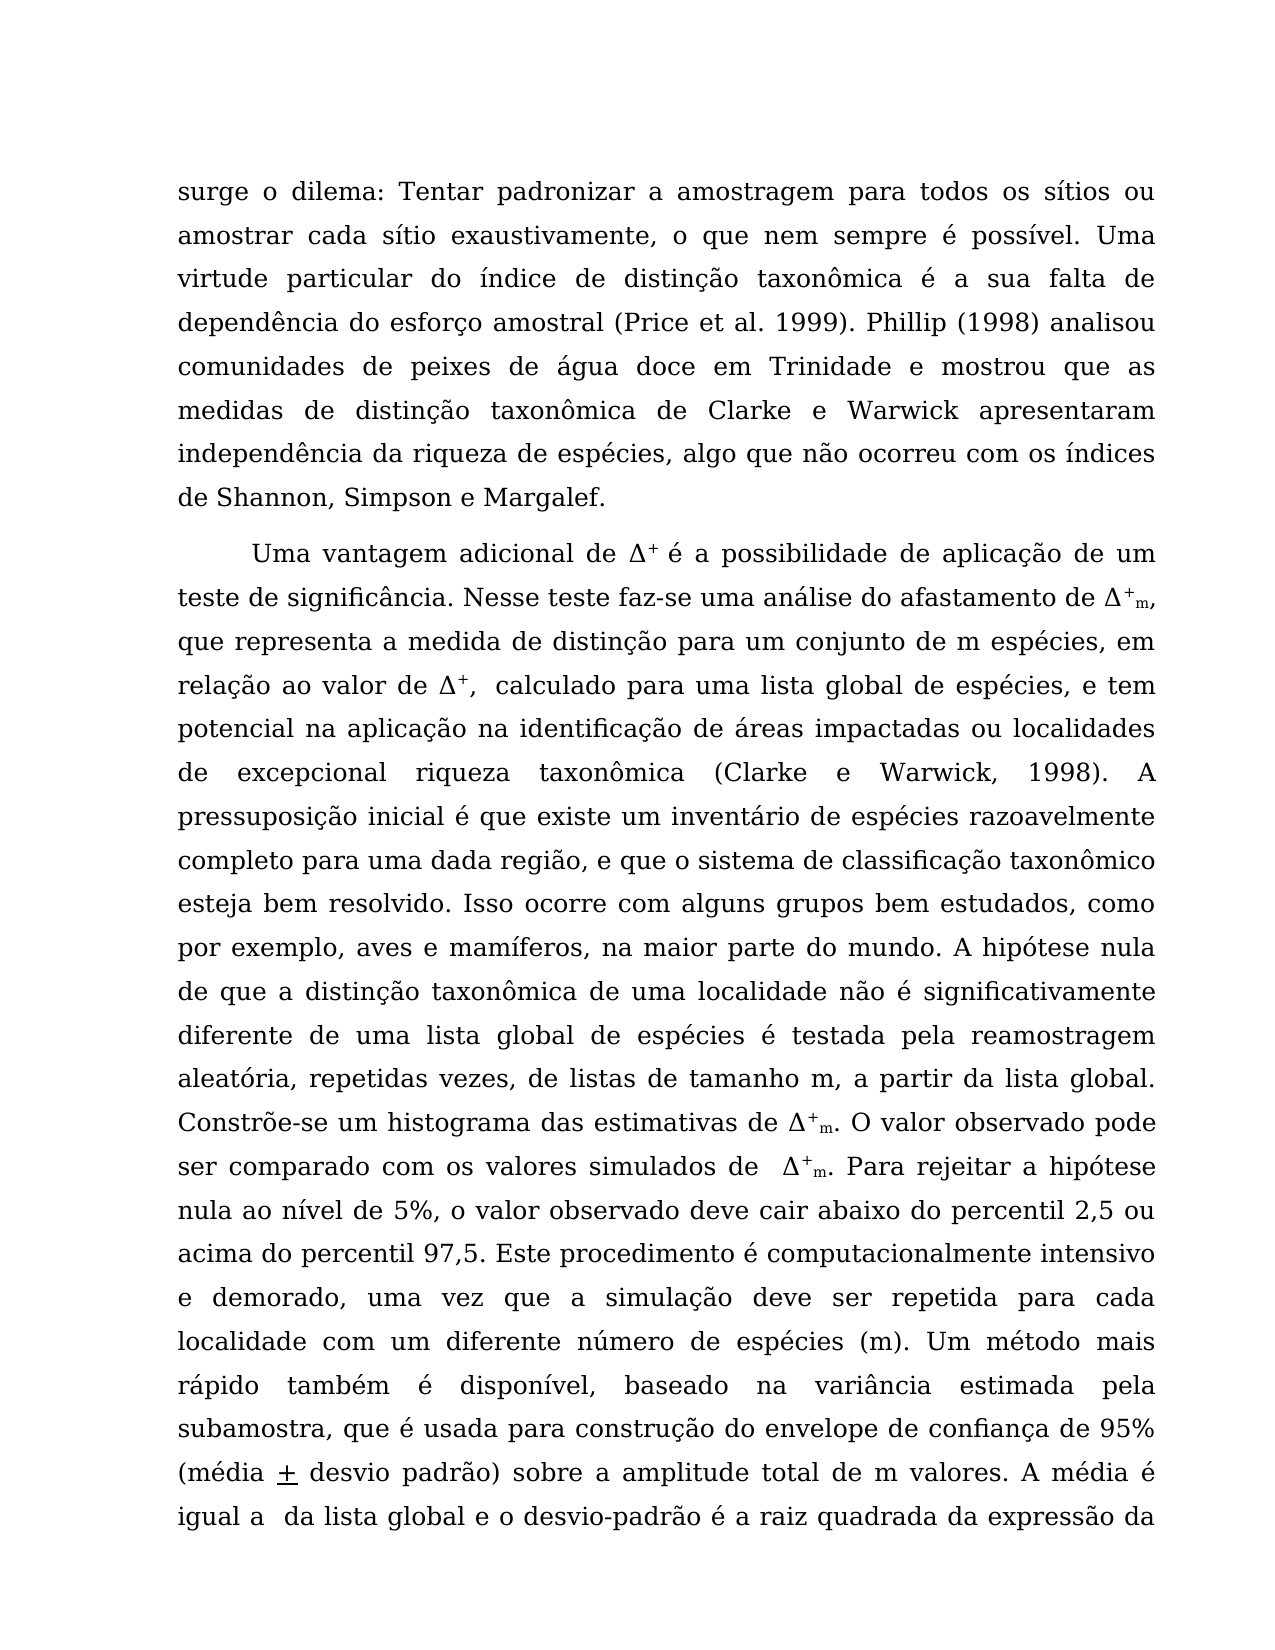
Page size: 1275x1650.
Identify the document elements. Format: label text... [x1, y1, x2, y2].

text surge o dilema: Tentar padronizar a amostragem para todos os sítios ou amostrar cada sítio exaustivamente, o que nem sempre é possível. Uma virtude particular do índice de distinção taxonômica é a sua falta de dependência do esforço amostral (Price et al. 1999). Phillip (1998) analisou comunidades de peixes de água doce em Trinidade e mostrou que as medidas de distinção taxonômica de Clarke e Warwick apresentaram independência da riqueza de espécies, algo que não ocorreu com os índices de Shannon, Simpson e Margalef. [177, 177, 1157, 513]
text Uma vantagem adicional de Δ+ é a possibilidade de aplicação de um teste de significância. Nesse teste faz-se uma análise do afastamento de Δ+m, que representa a medida de distinção para um conjunto de m espécies, em relação ao valor de Δ+, calculado para uma lista global de espécies, e tem potencial na aplicação na identificação de áreas impactadas ou localidades de excepcional riqueza taxonômica (Clarke e Warwick, 1998). A pressuposição inicial é que existe um inventário de espécies razoavelmente completo para uma dada região, e que o sistema de classificação taxonômico esteja bem resolvido. Isso ocorre com alguns grupos bem estudados, como por exemplo, aves e mamíferos, na maior parte do mundo. A hipótese nula de que a distinção taxonômica de uma localidade não é significativamente diferente de uma lista global de espécies é testada pela reamostragem aleatória, repetidas vezes, de listas de tamanho m, a partir da lista global. Constrõe-se um histograma das estimativas de Δ+m. O valor observado pode ser comparado com os valores simulados de Δ+m. Para rejeitar a hipótese nula ao nível de 5%, o valor observado deve cair abaixo do percentil 2,5 ou acima do percentil 97,5. Este procedimento é computacionalmente intensivo e demorado, uma vez que a simulação deve ser repetida para cada localidade com um diferente número de espécies (m). Um método mais rápido também é disponível, baseado na variância estimada pela subamostra, que é usada para construção do envelope de confiança de 95% (média + desvio padrão) sobre a amplitude total de m valores. A média é igual a da lista global e o desvio-padrão é a raiz quadrada da expressão da [177, 540, 1157, 1531]
